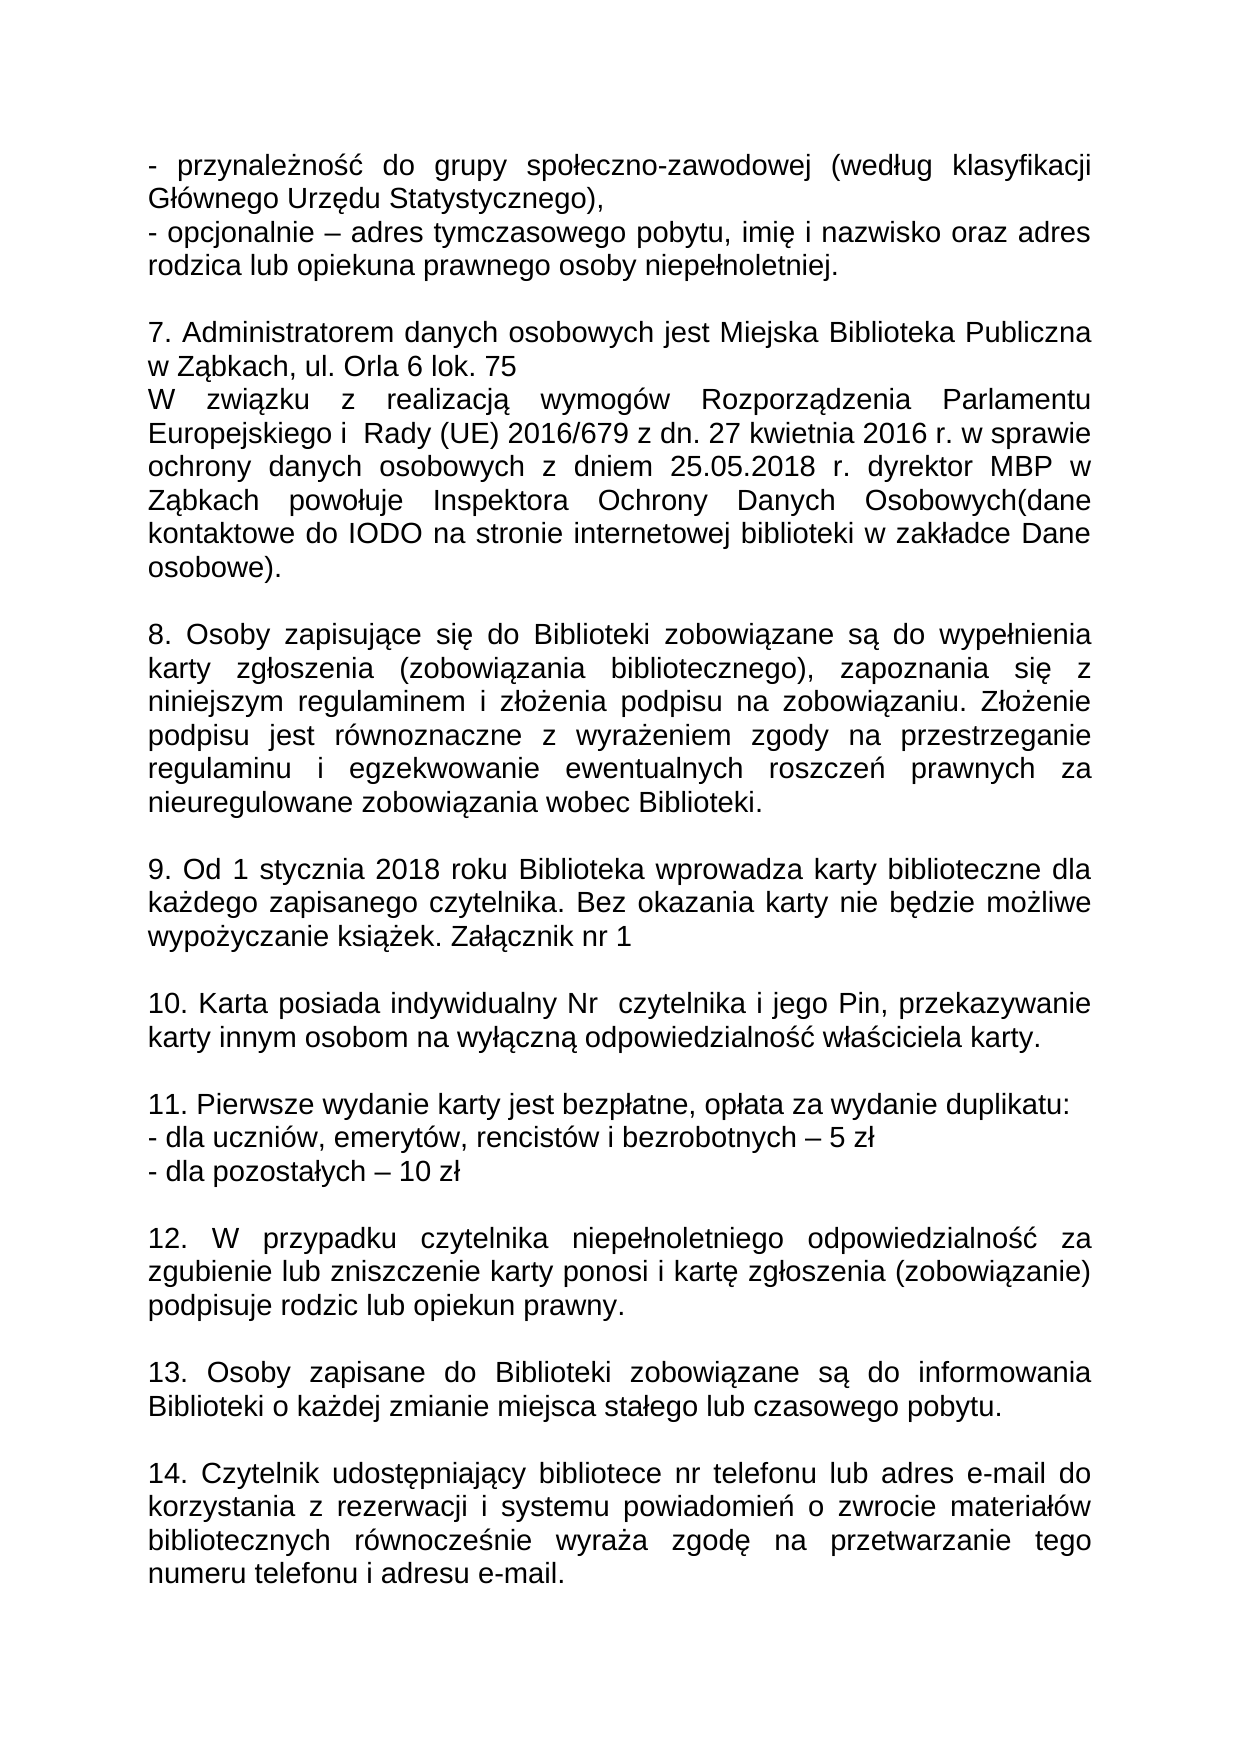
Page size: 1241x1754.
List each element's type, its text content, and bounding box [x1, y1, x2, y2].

text 7. Administratorem danych osobowych jest Miejska Biblioteka Publiczna w Ząbkach, ul. Orla 6 lok. 75 [148, 282, 1093, 382]
text - dla pozostałych – 10 zł [148, 1154, 1093, 1187]
text 12. W przypadku czytelnika niepełnoletniego odpowiedzialność za zgubienie lub zniszczenie karty ponosi i kartę zgłoszenia (zobowiązanie) podpisuje rodzic lub opiekun prawny. [148, 1221, 1093, 1322]
text 8. Osoby zapisujące się do Biblioteki zobowiązane są do wypełnienia karty zgłoszenia (zobowiązania bibliotecznego), zapoznania się z niniejszym regulaminem i złożenia podpisu na zobowiązaniu. Złożenie podpisu jest równoznaczne z wyrażeniem zgody na przestrzeganie regulaminu i egzekwowanie ewentualnych roszczeń prawnych za nieuregulowane zobowiązania wobec Biblioteki. [148, 617, 1093, 818]
text 13. Osoby zapisane do Biblioteki zobowiązane są do informowania Biblioteki o każdej zmianie miejsca stałego lub czasowego pobytu. [148, 1355, 1093, 1422]
text - opcjonalnie – adres tymczasowego pobytu, imię i nazwisko oraz adres rodzica lub opiekuna prawnego osoby niepełnoletniej. [148, 215, 1093, 282]
text 11. Pierwsze wydanie karty jest bezpłatne, opłata za wydanie duplikatu: [148, 1087, 1093, 1120]
text 9. Od 1 stycznia 2018 roku Biblioteka wprowadza karty biblioteczne dla każdego zapisanego czytelnika. Bez okazania karty nie będzie możliwe wypożyczanie książek. Załącznik nr 1 [148, 852, 1093, 953]
text W związku z realizacją wymogów Rozporządzenia Parlamentu Europejskiego i Rady (UE) 2016/679 z dn. 27 kwietnia 2016 r. w sprawie ochrony danych osobowych z dniem 25.05.2018 r. dyrektor MBP w Ząbkach powołuje Inspektora Ochrony Danych Osobowych(dane kontaktowe do IODO na stronie internetowej biblioteki w zakładce Dane osobowe). [148, 382, 1093, 584]
text 14. Czytelnik udostępniający bibliotece nr telefonu lub adres e-mail do korzystania z rezerwacji i systemu powiadomień o zwrocie materiałów bibliotecznych równocześnie wyraża zgodę na przetwarzanie tego numeru telefonu i adresu e-mail. [148, 1456, 1093, 1590]
text - dla uczniów, emerytów, rencistów i bezrobotnych – 5 zł [148, 1120, 1093, 1154]
text - przynależność do grupy społeczno-zawodowej (według klasyfikacji Głównego Urzędu Statystycznego), [148, 148, 1093, 215]
text 10. Karta posiada indywidualny Nr czytelnika i jego Pin, przekazywanie karty innym osobom na wyłączną odpowiedzialność właściciela karty. [148, 986, 1093, 1053]
